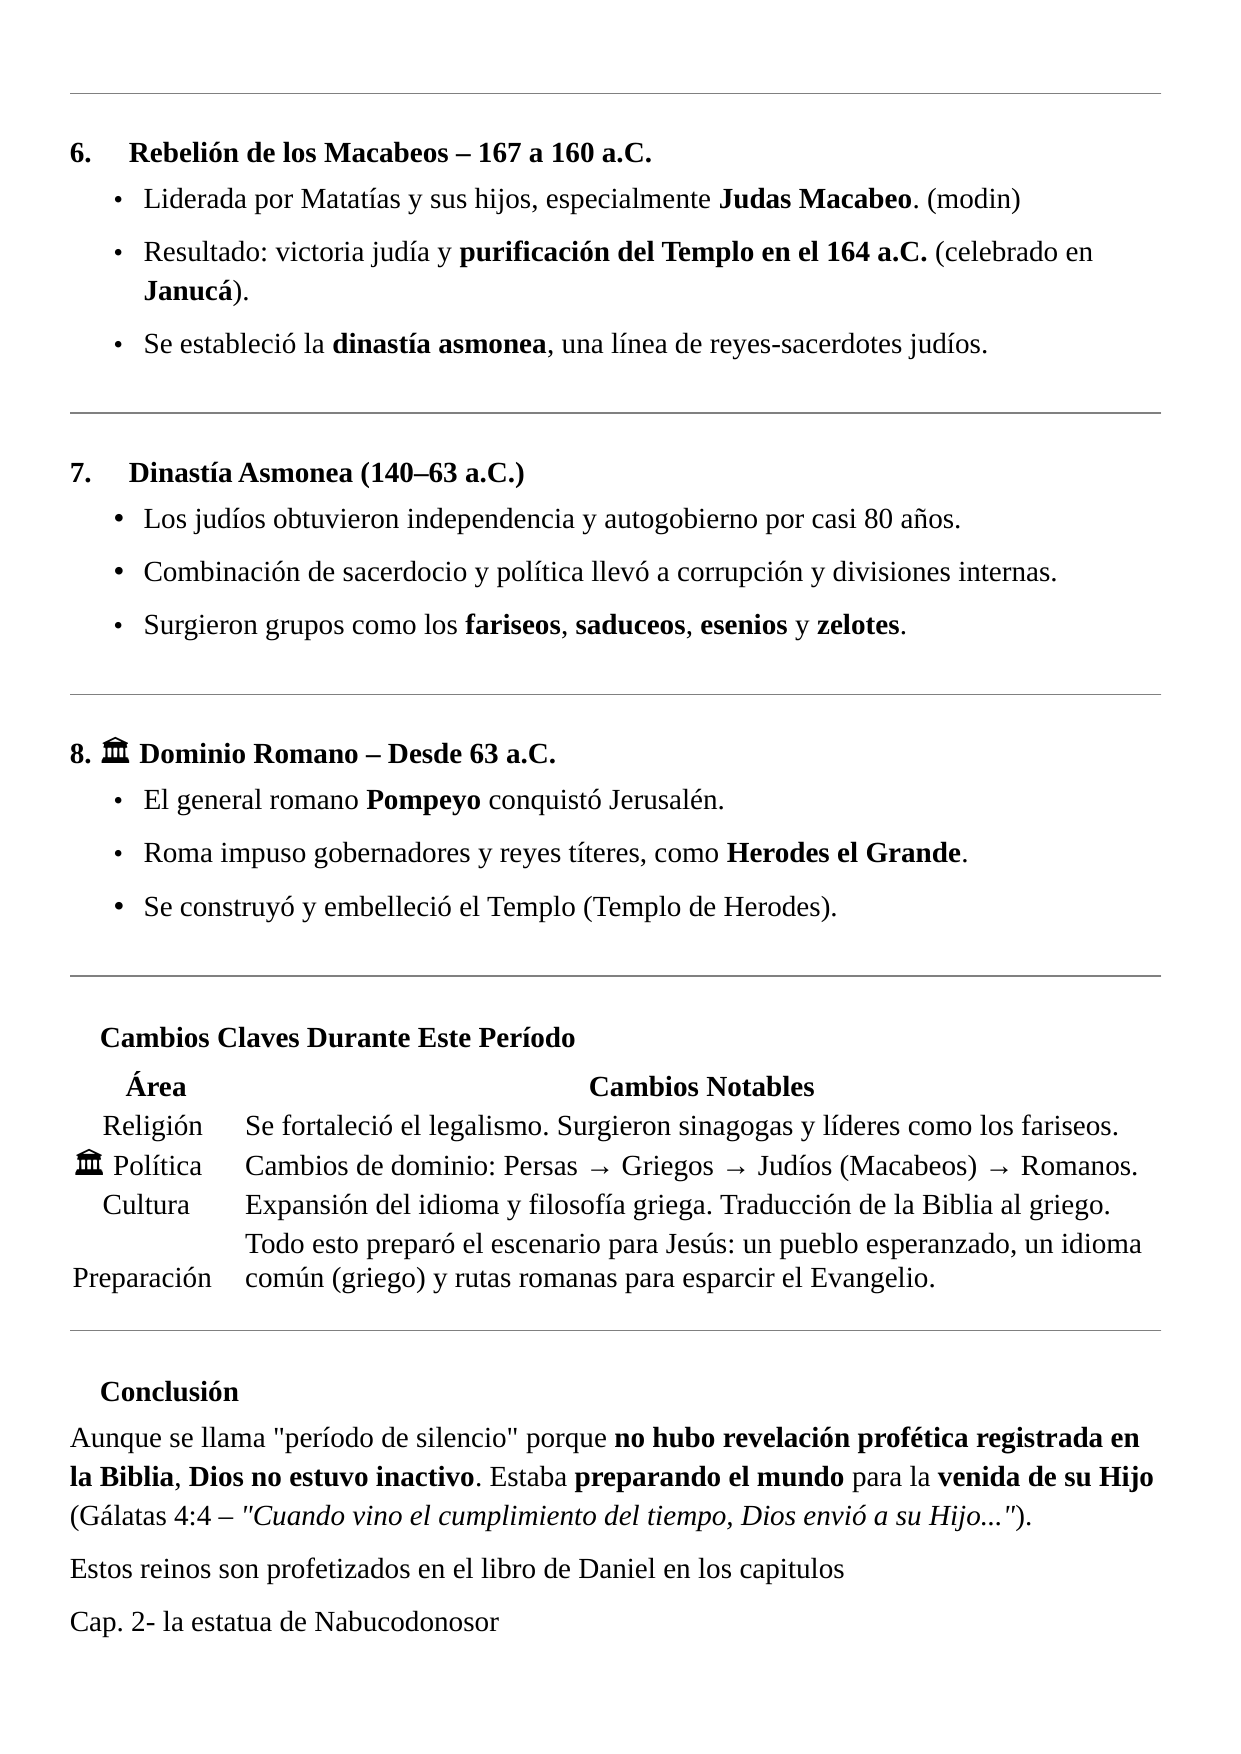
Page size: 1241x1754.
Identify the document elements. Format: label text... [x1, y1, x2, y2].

list Se estableció la dinastía asmonea, una línea de reyes-sacerdotes judíos. [114, 326, 1161, 359]
subtitle 🔄 Cambios Claves Durante Este Período [69, 1020, 1161, 1053]
table_header Cambios Notables [242, 1066, 1161, 1105]
table_cell Se fortaleció el legalismo. Surgieron sinagogas y líderes como los fariseos. [242, 1105, 1161, 1145]
table_cell 🏛️ Política [70, 1145, 242, 1184]
table_cell Expansión del idioma y filosofía griega. Traducción de la Biblia al griego. [242, 1184, 1161, 1223]
table_cell 💡 Preparación [70, 1224, 242, 1296]
list Los judíos obtuvieron independencia y autogobierno por casi 80 años. [114, 501, 1161, 534]
table_cell Todo esto preparó el escenario para Jesús: un pueblo esperanzado, un idioma común (griego) y rutas romanas para esparcir el Evangelio. [242, 1224, 1161, 1296]
table_cell 📜 Religión [70, 1105, 242, 1145]
list Roma impuso gobernadores y reyes títeres, como Herodes el Grande. [114, 836, 1161, 869]
subtitle 7. 👑 Dinastía Asmonea (140–63 a.C.) [69, 455, 1161, 488]
list Liderada por Matatías y sus hijos, especialmente Judas Macabeo. (modin) [114, 181, 1161, 214]
list Surgieron grupos como los fariseos, saduceos, esenios y zelotes. [114, 607, 1161, 641]
list Resultado: victoria judía y purificación del Templo en el 164 a.C. (celebrado en Janucá). [114, 234, 1161, 306]
subtitle 📜 Conclusión [69, 1374, 1161, 1408]
subtitle 6. ✊ Rebelión de los Macabeos – 167 a 160 a.C. [69, 135, 1161, 168]
list Se construyó y embelleció el Templo (Templo de Herodes). [114, 889, 1161, 922]
table_cell 🌐 Cultura [70, 1184, 242, 1223]
table_header Área [70, 1066, 242, 1105]
text Estos reinos son profetizados en el libro de Daniel en los capitulos [69, 1551, 1161, 1584]
subtitle 8. 🏛️ Dominio Romano – Desde 63 a.C. [69, 736, 1161, 770]
list El general romano Pompeyo conquistó Jerusalén. [114, 782, 1161, 816]
table_cell Cambios de dominio: Persas → Griegos → Judíos (Macabeos) → Romanos. [242, 1145, 1161, 1184]
list Combinación de sacerdocio y política llevó a corrupción y divisiones internas. [114, 554, 1161, 588]
text Cap. 2- la estatua de Nabucodonosor [69, 1604, 1161, 1637]
text Aunque se llama "período de silencio" porque no hubo revelación profética registrada en la Biblia, Dios no estuvo inactivo. Estaba preparando el mundo para la venida de su Hijo (Gálatas 4:4 – "Cuando vino el cumplimiento del tiempo, Dios envió a su Hijo..."). [69, 1421, 1161, 1531]
